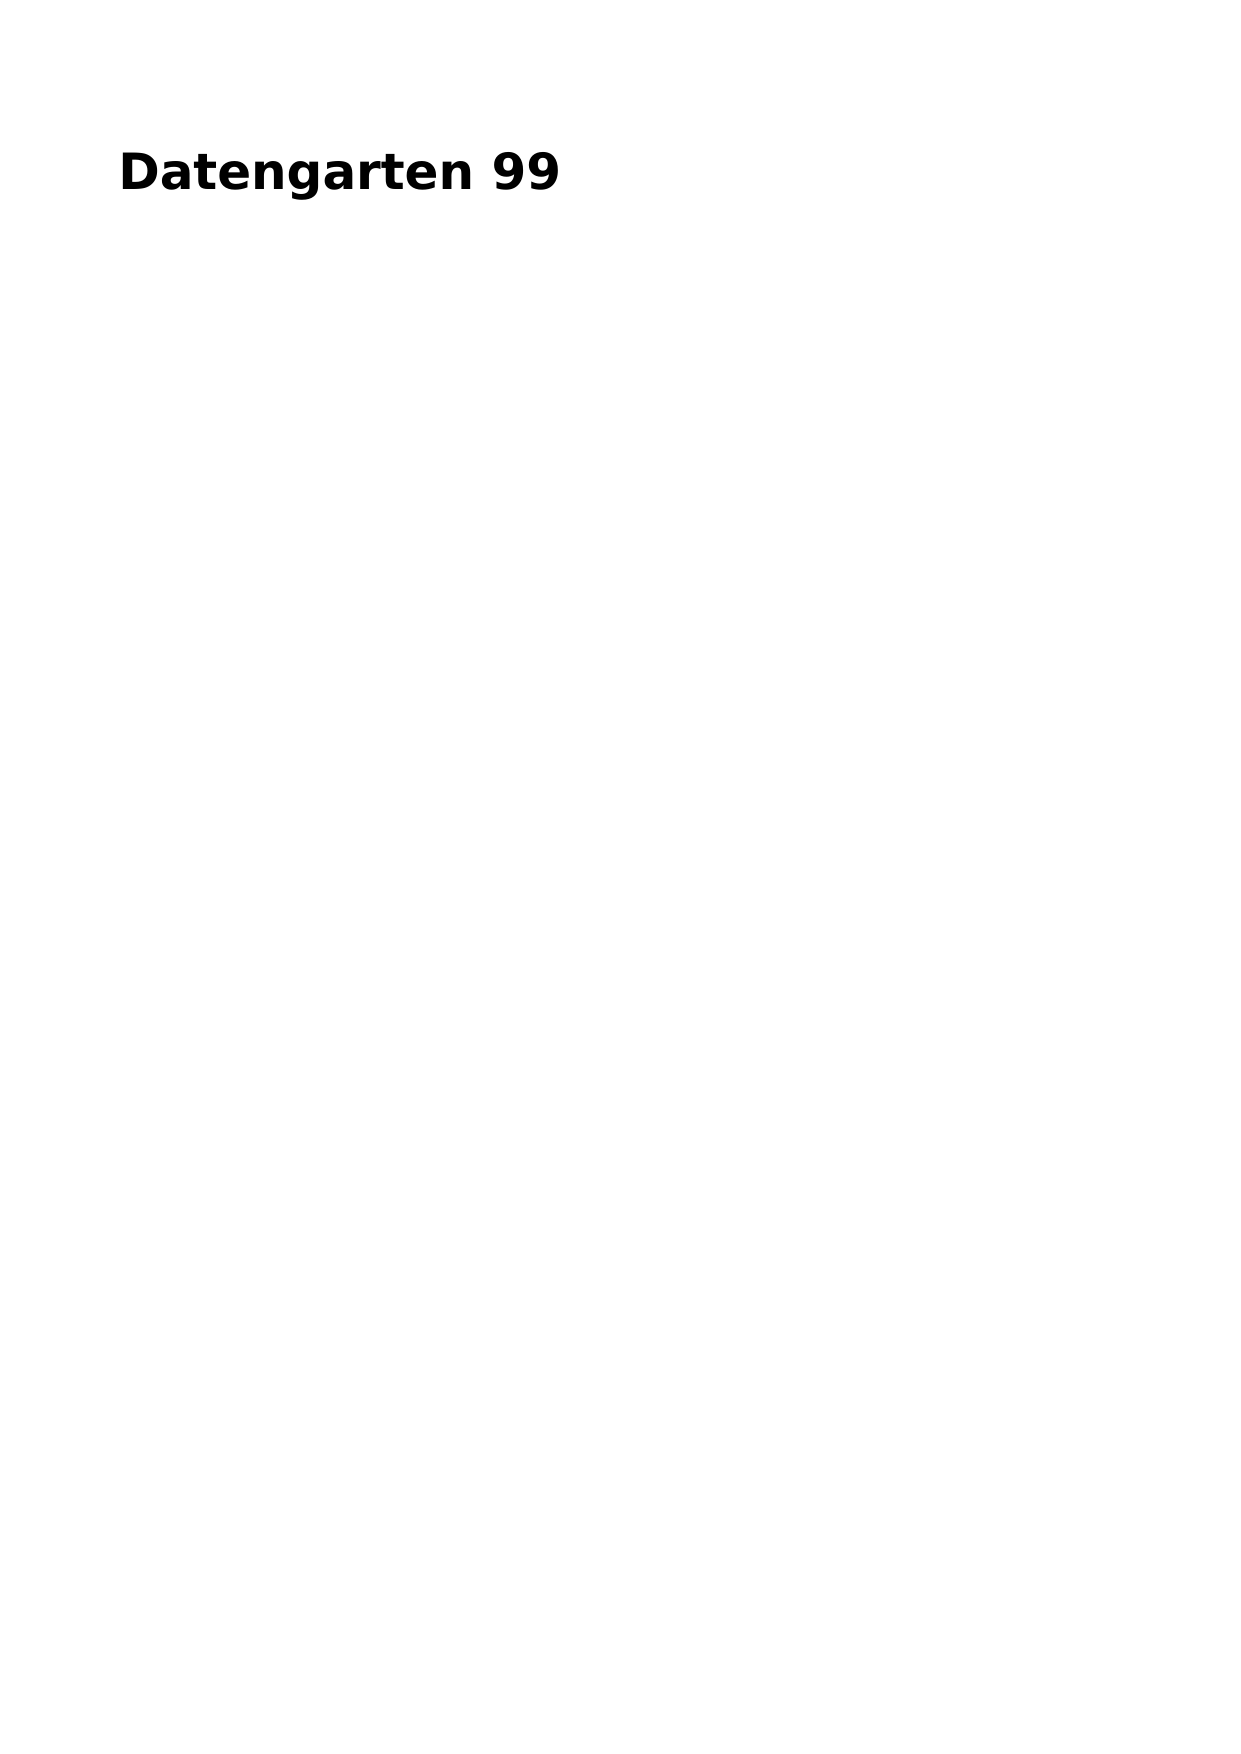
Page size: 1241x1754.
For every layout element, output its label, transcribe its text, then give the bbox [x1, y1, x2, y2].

subtitle Datengarten 99 [118, 143, 1122, 201]
